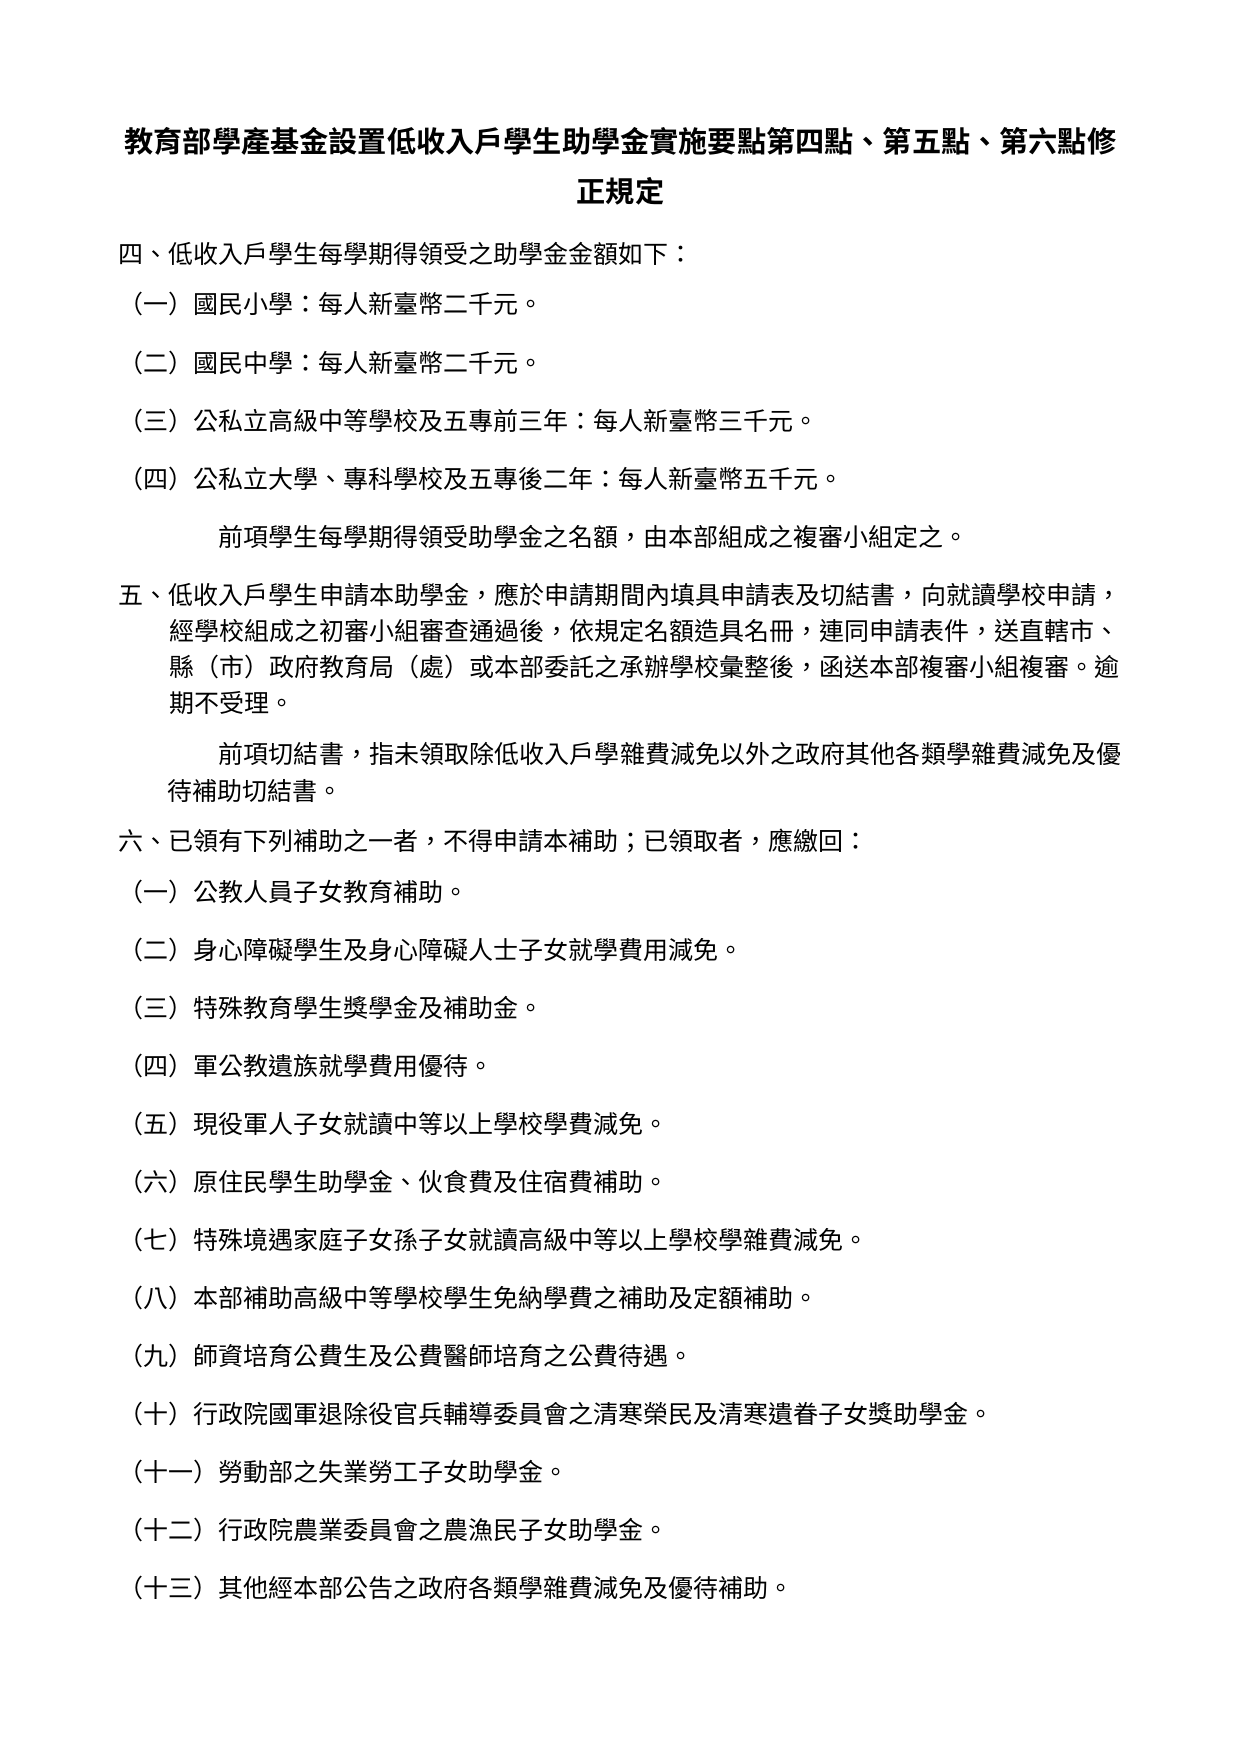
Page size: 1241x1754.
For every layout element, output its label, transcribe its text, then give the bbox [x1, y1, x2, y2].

text （三）公私立高級中等學校及五專前三年：每人新臺幣三千元。 [118, 401, 1122, 437]
text （一）國民小學：每人新臺幣二千元。 [118, 285, 1122, 321]
text （五）現役軍人子女就讀中等以上學校學費減免。 [118, 1105, 1122, 1141]
text （九）師資培育公費生及公費醫師培育之公費待遇。 [118, 1337, 1122, 1373]
text （四）軍公教遺族就學費用優待。 [118, 1047, 1122, 1083]
text （一）公教人員子女教育補助。 [118, 873, 1122, 909]
text （十二）行政院農業委員會之農漁民子女助學金。 [118, 1511, 1122, 1547]
text （六）原住民學生助學金、伙食費及住宿費補助。 [118, 1163, 1122, 1199]
text （十）行政院國軍退除役官兵輔導委員會之清寒榮民及清寒遺眷子女獎助學金。 [118, 1395, 1122, 1431]
text （八）本部補助高級中等學校學生免納學費之補助及定額補助。 [118, 1279, 1122, 1315]
text 四、低收入戶學生每學期得領受之助學金金額如下： [118, 234, 1122, 270]
text （十三）其他經本部公告之政府各類學雜費減免及優待補助。 [118, 1569, 1122, 1605]
text （二）國民中學：每人新臺幣二千元。 [118, 343, 1122, 379]
text （十一）勞動部之失業勞工子女助學金。 [118, 1453, 1122, 1489]
text 五、低收入戶學生申請本助學金，應於申請期間內填具申請表及切結書，向就讀學校申請，經學校組成之初審小組審查通過後，依規定名額造具名冊，連同申請表件，送直轄市、縣（市）政府教育局（處）或本部委託之承辦學校彙整後，函送本部複審小組複審。逾期不受理。 [118, 575, 1122, 720]
text 前項切結書，指未領取除低收入戶學雜費減免以外之政府其他各類學雜費減免及優待補助切結書。 [118, 735, 1122, 807]
text 前項學生每學期得領受助學金之名額，由本部組成之複審小組定之。 [118, 517, 1122, 553]
text （二）身心障礙學生及身心障礙人士子女就學費用減免。 [118, 931, 1122, 967]
text 教育部學產基金設置低收入戶學生助學金實施要點第四點、第五點、第六點修正規定 [118, 118, 1122, 211]
text （七）特殊境遇家庭子女孫子女就讀高級中等以上學校學雜費減免。 [118, 1221, 1122, 1257]
text （四）公私立大學、專科學校及五專後二年：每人新臺幣五千元。 [118, 459, 1122, 495]
text （三）特殊教育學生獎學金及補助金。 [118, 989, 1122, 1025]
text 六、已領有下列補助之一者，不得申請本補助；已領取者，應繳回： [118, 822, 1122, 858]
